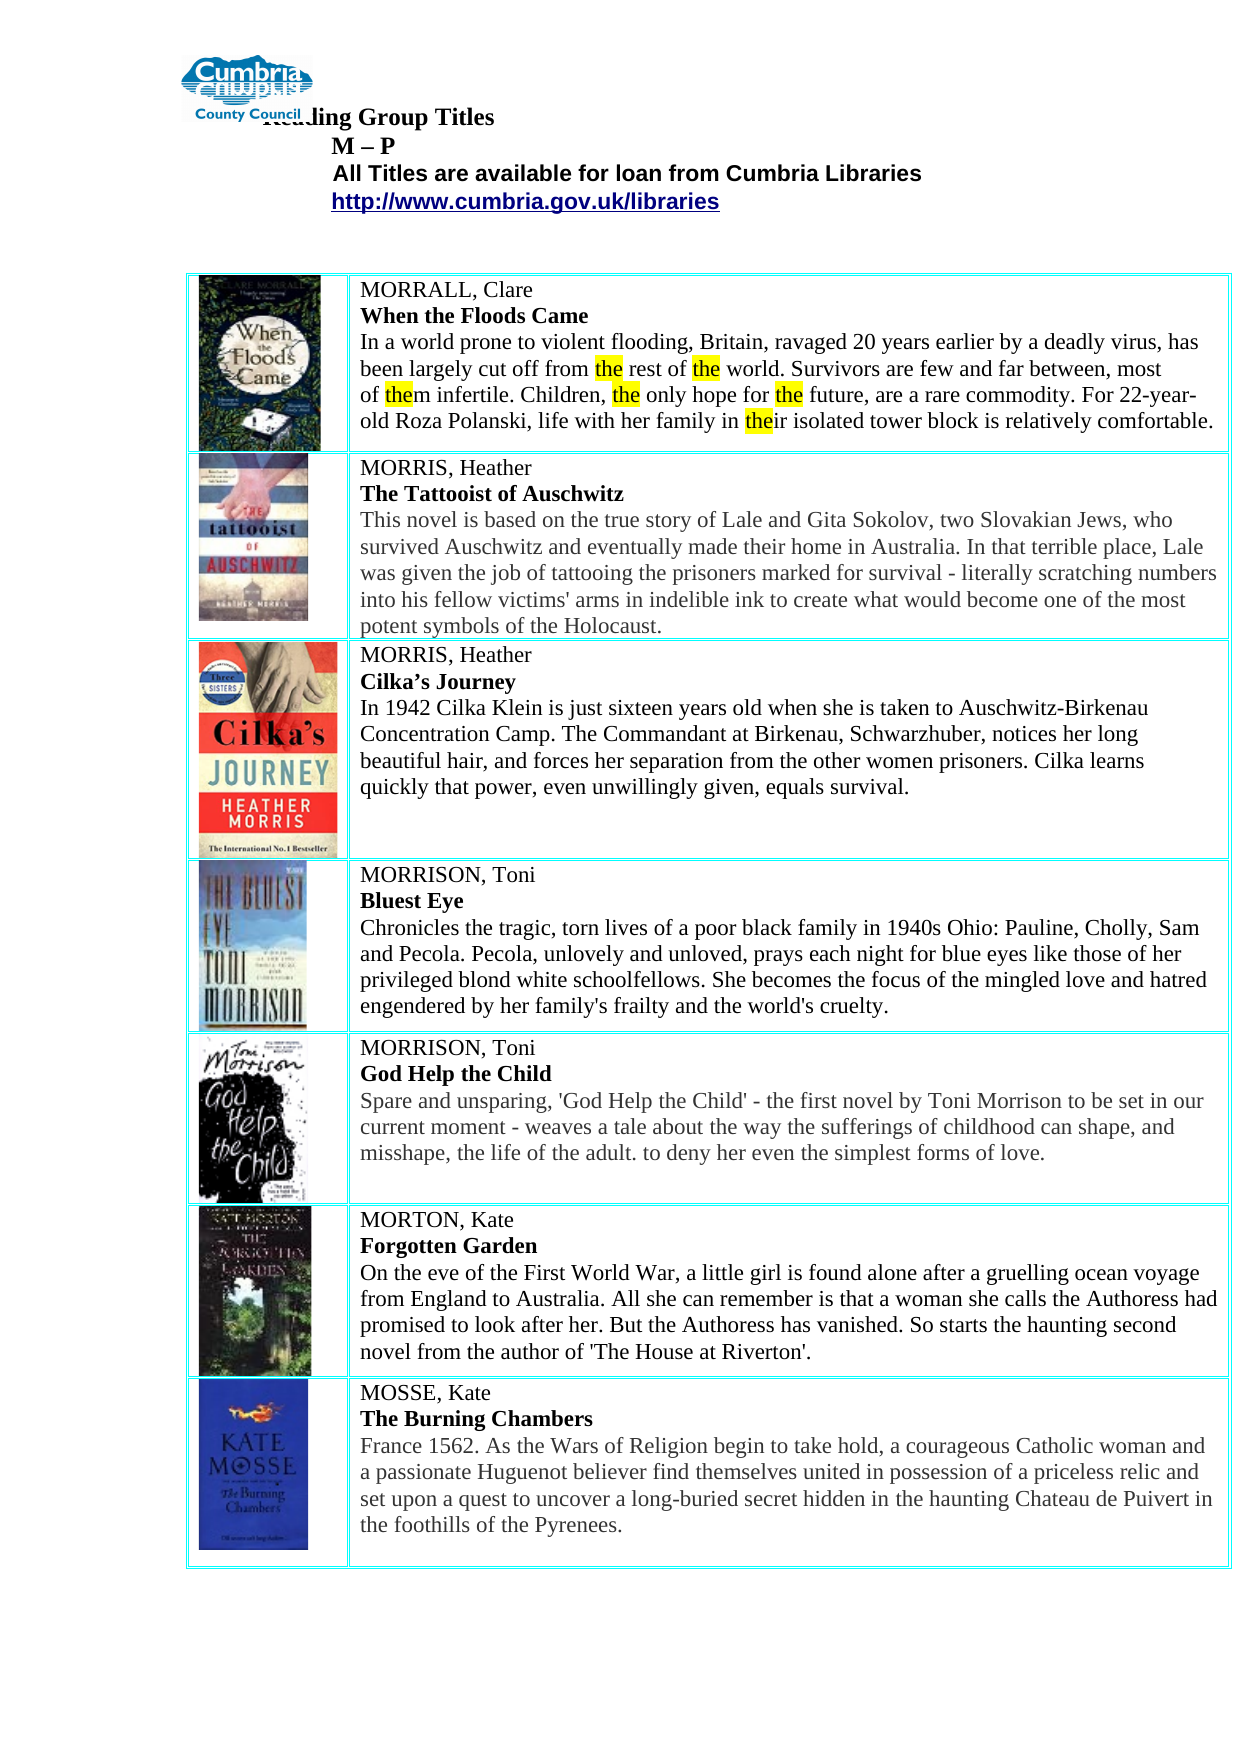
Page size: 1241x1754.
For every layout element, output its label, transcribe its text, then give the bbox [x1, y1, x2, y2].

table_cell [189, 641, 198, 858]
table_cell [321, 276, 347, 451]
table_cell [312, 1206, 347, 1376]
table_cell MORRISON, Toni God Help the Child Spare and unsparing, 'God Help the Child' - the first novel by Toni Morrison to be set in our current moment - weaves a tale about the way the sufferings of childhood can shape, and misshape, the life of the adult. to deny her even the simplest forms of love. [350, 1034, 1228, 1203]
table_cell MORRISON, Toni Bluest Eye Chronicles the tragic, torn lives of a poor black family in 1940s Ohio: Pauline, Cholly, Sam and Pecola. Pecola, unlovely and unloved, prays each night for blue eyes like those of her privileged blond white schoolfellows. She becomes the focus of the mingled love and hatred engendered by her family's frailty and the world's cruelty. [350, 861, 1228, 1031]
table_cell [189, 861, 198, 1031]
table_cell [189, 1206, 198, 1376]
table_cell [189, 1379, 347, 1566]
table_cell MORRALL, Clare When the Floods Came In a world prone to violent flooding, Britain, ravaged 20 years earlier by a deadly virus, has been largely cut off from the rest of the world. Survivors are few and far between, most of them infertile. Children, the only hope for the future, are a rare commodity. For 22-year-old Roza Polanski, life with her family in their isolated tower block is relatively comfortable. [350, 276, 1228, 451]
table_cell MORRIS, Heather Cilka’s Journey In 1942 Cilka Klein is just sixteen years old when she is taken to Auschwitz-Birkenau Concentration Camp. The Commandant at Birkenau, Schwarzhuber, notices her long beautiful hair, and forces her separation from the other women prisoners. Cilka learns quickly that power, even unwillingly given, equals survival. [350, 641, 1228, 858]
table_cell [189, 276, 198, 451]
table_cell [189, 454, 347, 638]
table_cell [189, 1034, 198, 1203]
table_cell MORTON, Kate Forgotten Garden On the eve of the First World War, a little girl is found alone after a gruelling ocean voyage from England to Australia. All she can remember is that a woman she calls the Authoress had promised to look after her. But the Authoress has vanished. So starts the haunting second novel from the author of 'The House at Riverton'. [350, 1206, 1228, 1376]
table_cell [338, 641, 347, 858]
table_cell [309, 1034, 347, 1203]
table_cell MORRIS, Heather The Tattooist of Auschwitz This novel is based on the true story of Lale and Gita Sokolov, two Slovakian Jews, who survived Auschwitz and eventually made their home in Australia. In that terrible place, Lale was given the job of tattooing the prisoners marked for survival - literally scratching numbers into his fellow victims' arms in indelible ink to create what would become one of the most potent symbols of the Holocaust. [350, 454, 1228, 638]
table_cell [307, 861, 347, 1031]
table_cell MOSSE, Kate The Burning Chambers France 1562. As the Wars of Religion begin to take hold, a courageous Catholic woman and a passionate Huguenot believer find themselves united in possession of a priceless relic and set upon a quest to uncover a long-buried secret hidden in the haunting Chateau de Puivert in the foothills of the Pyrenees. [350, 1379, 1228, 1566]
